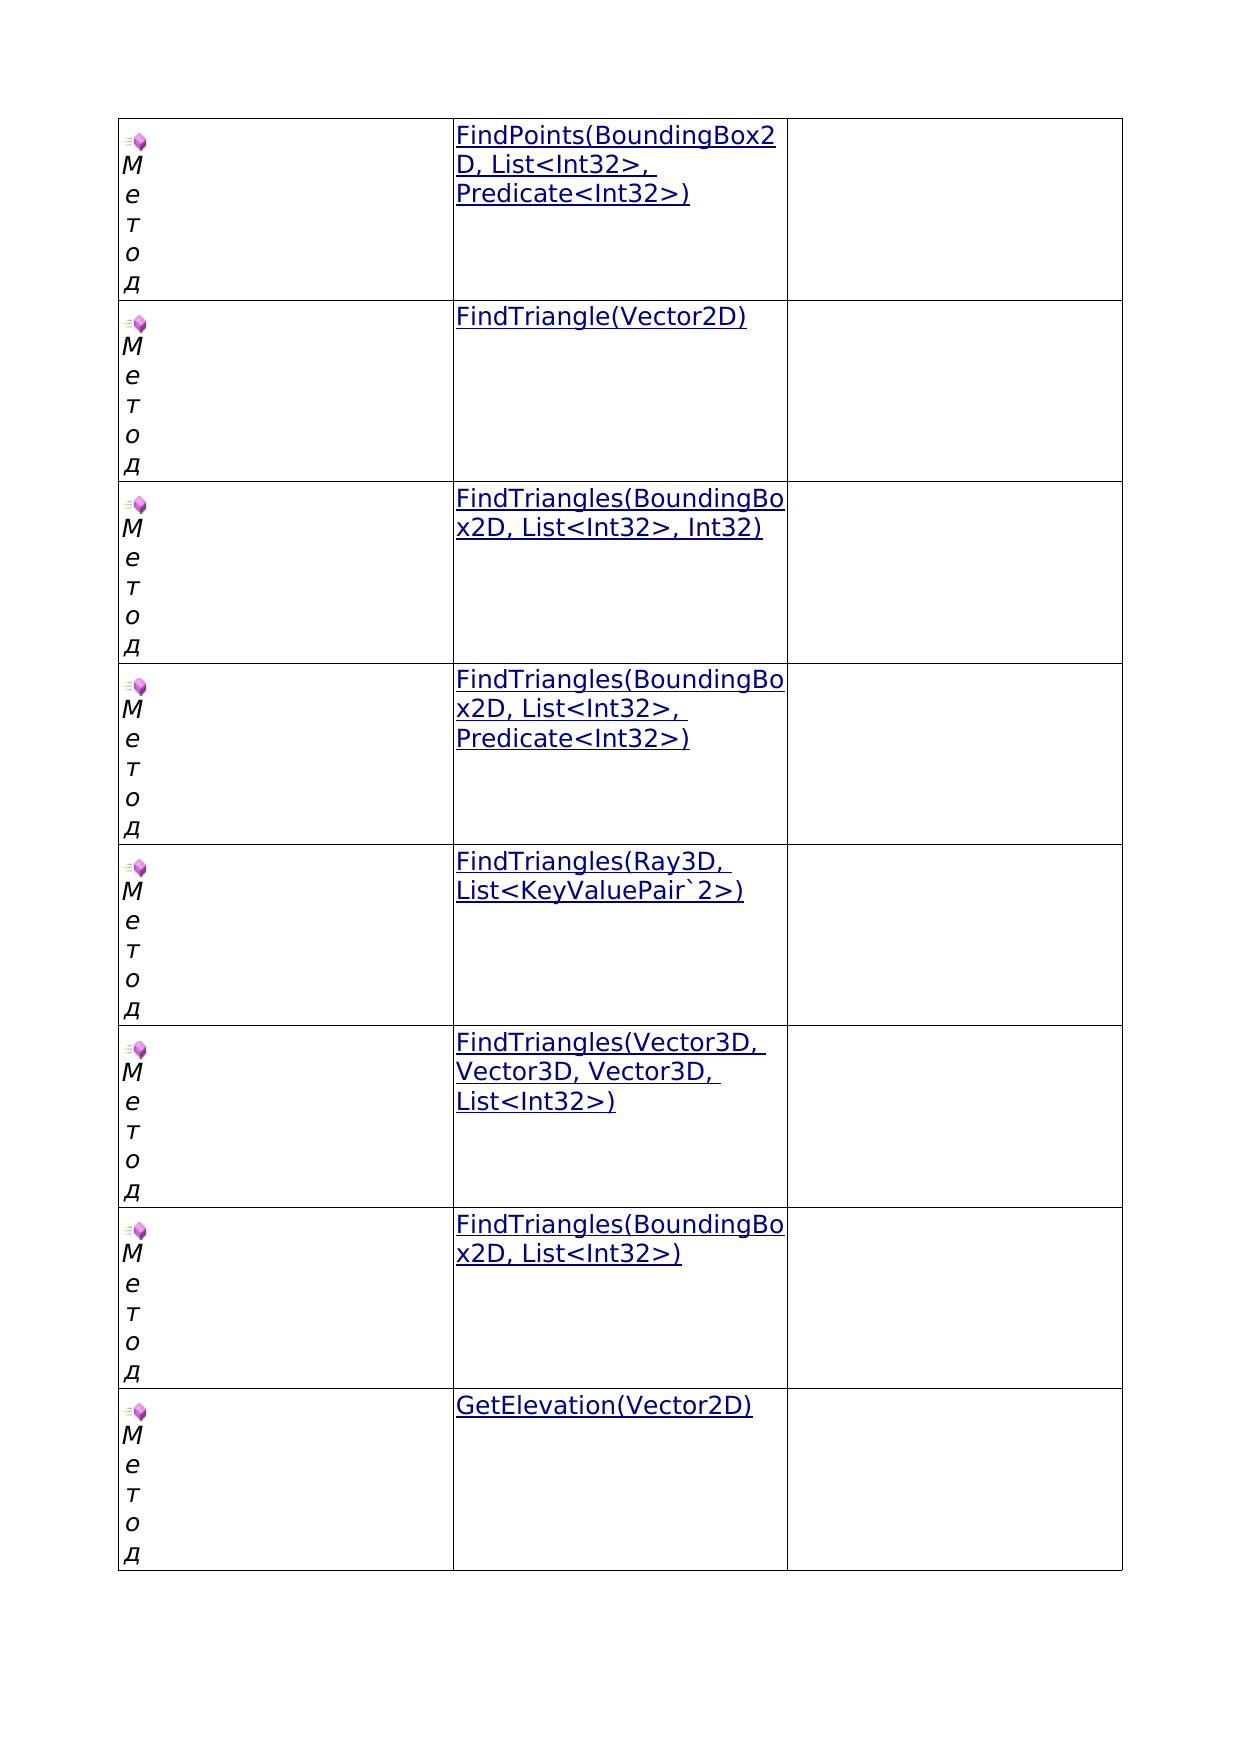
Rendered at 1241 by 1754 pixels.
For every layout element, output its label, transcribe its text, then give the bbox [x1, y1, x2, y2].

table_cell [788, 1026, 1122, 1207]
table_cell FindPoints(BoundingBox2D, List<Int32>, Predicate<Int32>) [454, 119, 787, 299]
table_cell FindTriangles(Vector3D, Vector3D, Vector3D, List<Int32>) [454, 1026, 787, 1207]
picture [121, 678, 147, 696]
picture [121, 1403, 147, 1421]
picture [121, 1041, 147, 1059]
table_cell [788, 845, 1122, 1025]
picture [121, 859, 147, 877]
table_cell [119, 845, 453, 1025]
table_cell FindTriangles(BoundingBox2D, List<Int32>) [454, 1208, 787, 1388]
table_cell [119, 301, 453, 481]
table_cell [788, 301, 1122, 481]
table_cell FindTriangles(BoundingBox2D, List<Int32>, Int32) [454, 482, 787, 662]
table_cell [788, 119, 1122, 299]
picture [121, 133, 147, 151]
table_cell [119, 1389, 453, 1570]
table_cell [788, 664, 1122, 844]
picture [121, 496, 147, 514]
table_cell [119, 664, 453, 844]
table_cell FindTriangle(Vector2D) [454, 301, 787, 481]
picture [121, 1222, 147, 1240]
table_cell FindTriangles(Ray3D, List<KeyValuePair`2>) [454, 845, 787, 1025]
table_cell [788, 482, 1122, 662]
table_cell [119, 1026, 453, 1207]
table_cell [788, 1208, 1122, 1388]
table_cell [788, 1389, 1122, 1570]
table_cell FindTriangles(BoundingBox2D, List<Int32>, Predicate<Int32>) [454, 664, 787, 844]
table_cell [119, 119, 453, 299]
table_cell [119, 482, 453, 662]
table_cell GetElevation(Vector2D) [454, 1389, 787, 1570]
picture [121, 315, 147, 333]
table_cell [119, 1208, 453, 1388]
